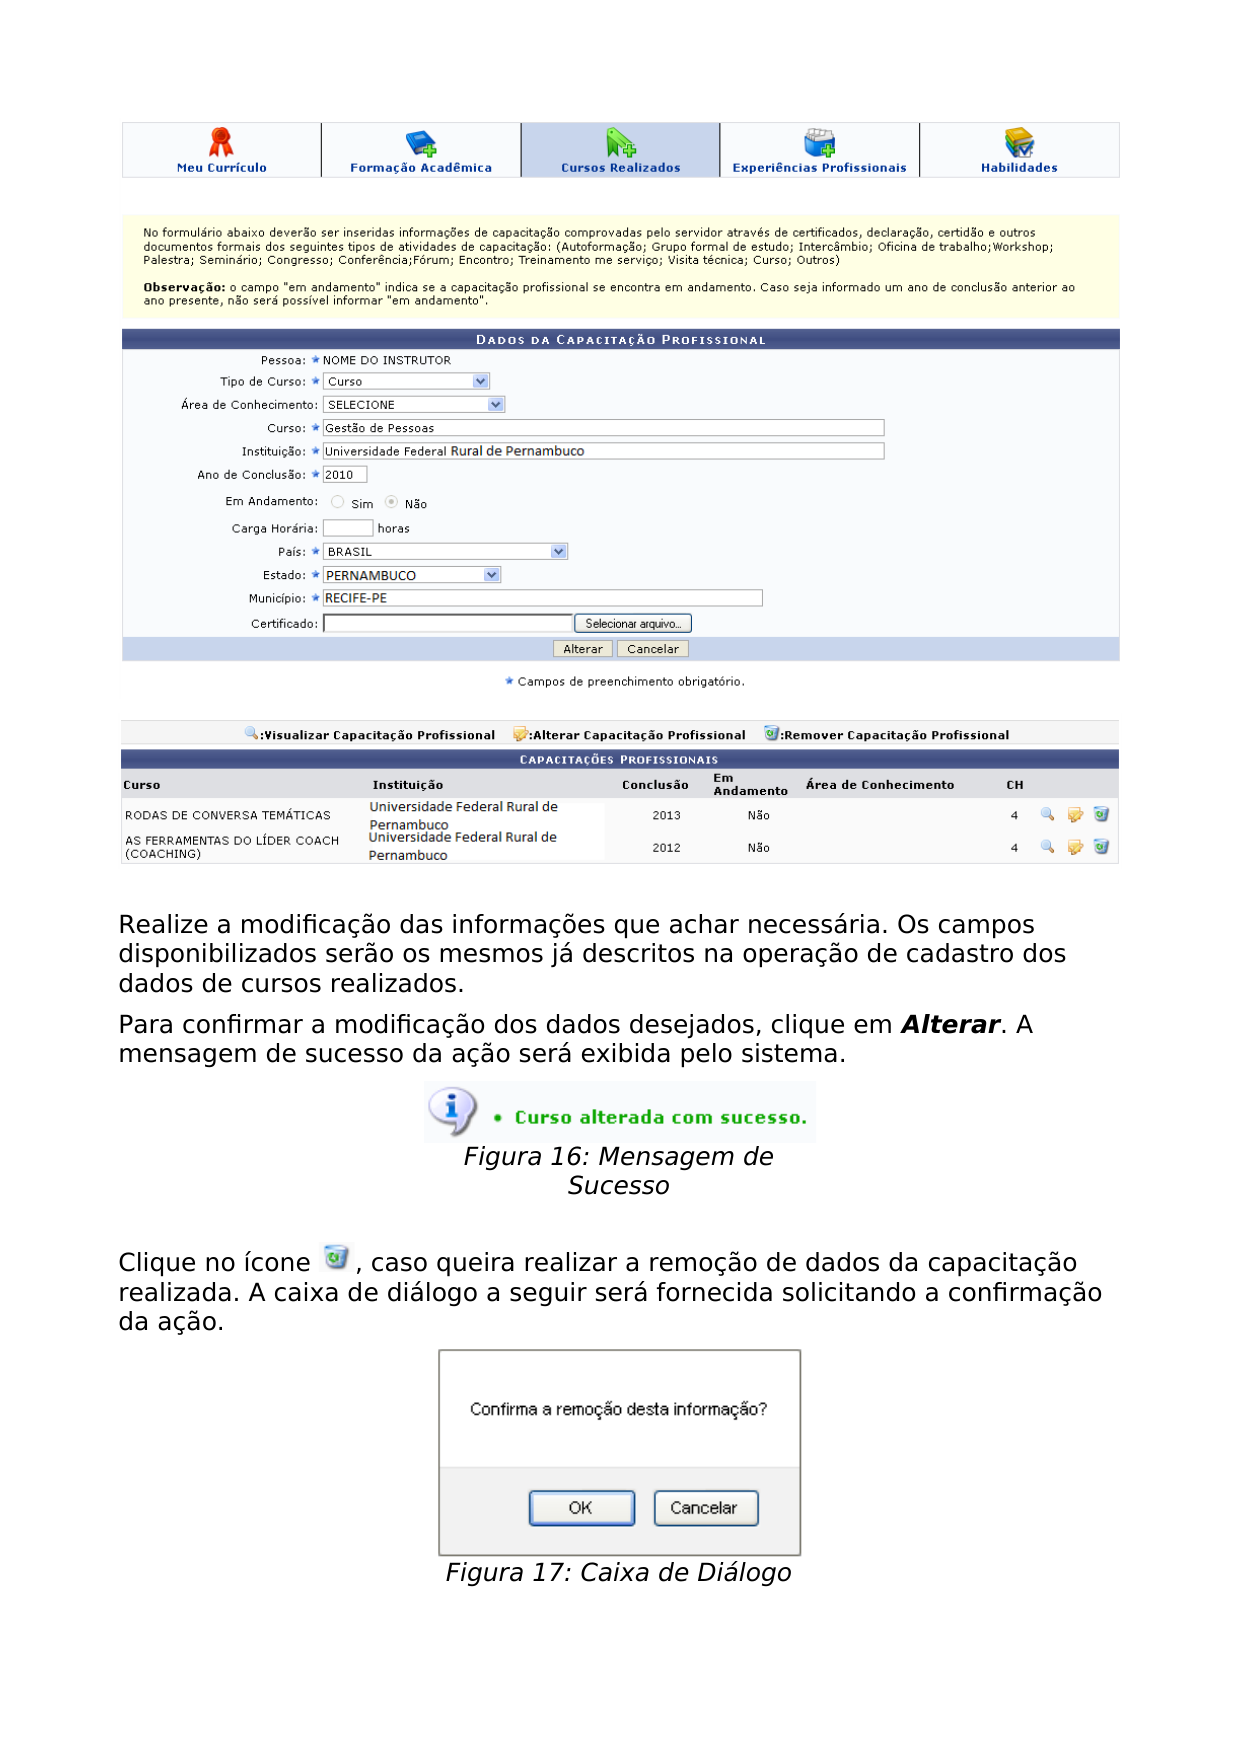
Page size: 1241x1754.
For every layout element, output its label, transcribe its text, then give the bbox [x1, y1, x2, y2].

picture [437, 1348, 803, 1558]
picture [118, 118, 1123, 869]
text Para confirmar a modificação dos dados desejados, clique em Alterar. A mensagem de sucesso da ação será exibida pelo sistema. [118, 1010, 1122, 1069]
text Figura 17: Caixa de Diálogo [437, 1558, 803, 1587]
text Realize a modificação das informações que achar necessária. Os campos disponibilizados serão os mesmos já descritos na operação de cadastro dos dados de cursos realizados. [118, 910, 1122, 998]
text Figura 16: Mensagem de Sucesso [424, 1143, 816, 1201]
picture [318, 1242, 355, 1272]
text Clique no ícone , caso queira realizar a remoção de dados da capacitação realizada. A caixa de diálogo a seguir será fornecida solicitando a confirmação da ação. [118, 1242, 1122, 1336]
picture [424, 1081, 817, 1143]
